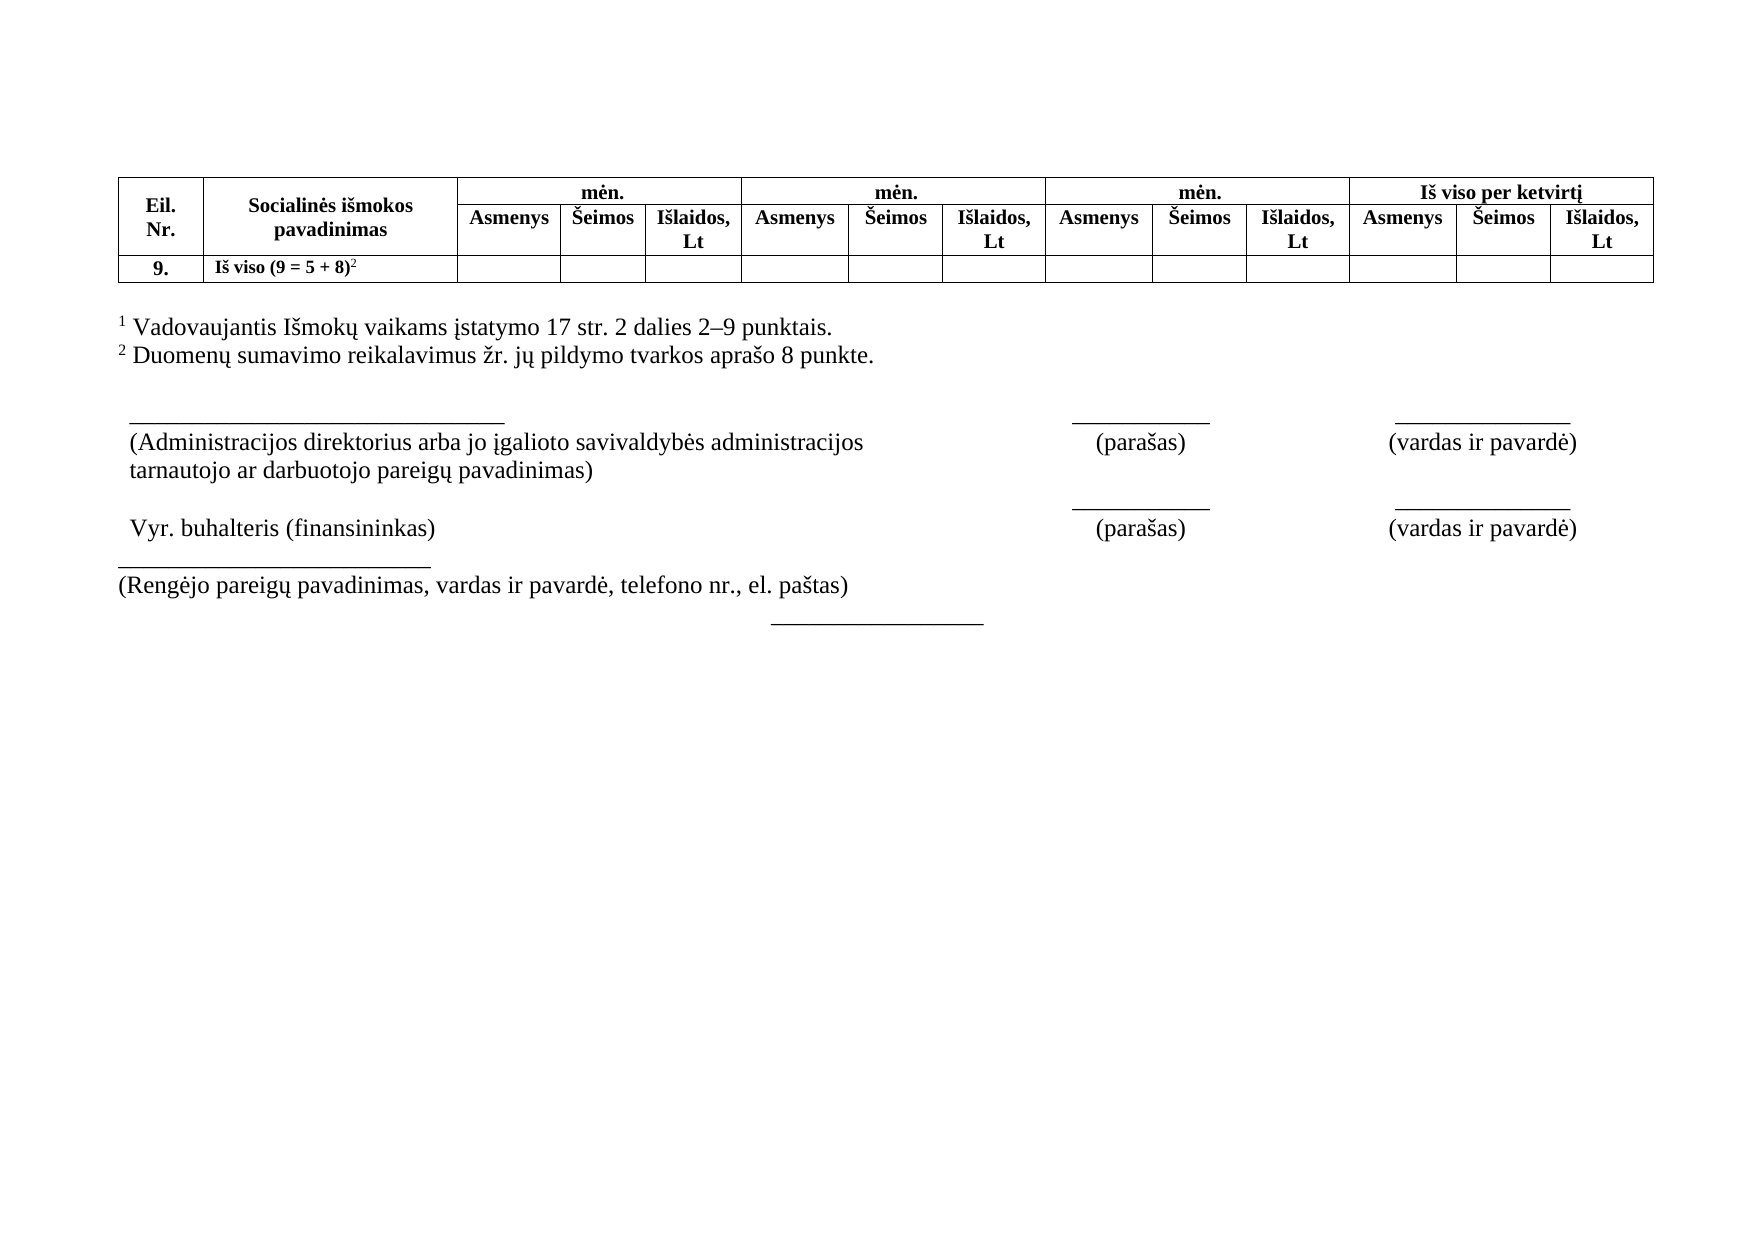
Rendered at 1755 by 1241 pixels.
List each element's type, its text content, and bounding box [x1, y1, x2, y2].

table_cell Asmenys [1046, 205, 1152, 255]
table_cell [849, 256, 942, 282]
table_cell Iš viso (9 = 5 + 8)2 [204, 256, 457, 282]
text (Rengėjo pareigų pavadinimas, vardas ir pavardė, telefono nr., el. paštas) [118, 570, 1636, 599]
table_cell [458, 256, 560, 282]
table_header Eil. Nr. [119, 178, 203, 255]
table_cell [1153, 256, 1246, 282]
table_cell Išlaidos, Lt [646, 205, 741, 255]
table_cell ___________ (parašas) [970, 484, 1312, 542]
table_header ______________________________ (Administracijos direktorius arba jo įgalioto savivaldybės administracijos tarnautojo ar darbuotojo pareigų pavadinimas) [118, 398, 970, 484]
table_cell Asmenys [742, 205, 848, 255]
table_header mėn. [1046, 178, 1349, 204]
table_header Socialinės išmokos pavadinimas [204, 178, 457, 255]
table_cell Šeimos [1457, 205, 1550, 255]
table_header mėn. [458, 178, 741, 204]
table_header ___________ (parašas) [970, 398, 1312, 484]
table_cell Šeimos [849, 205, 942, 255]
table_cell [1457, 256, 1550, 282]
table_cell Išlaidos, Lt [943, 205, 1045, 255]
table_cell Šeimos [1153, 205, 1246, 255]
table_header ______________ (vardas ir pavardė) [1312, 398, 1653, 484]
text 2 Duomenų sumavimo reikalavimus žr. jų pildymo tvarkos aprašo 8 punkte. [118, 340, 1636, 369]
text 1 Vadovaujantis Išmokų vaikams įstatymo 17 str. 2 dalies 2–9 punktais. [118, 312, 1636, 340]
text _________________ [118, 599, 1636, 628]
table_cell 9. [119, 256, 203, 282]
table_cell Išlaidos, Lt [1551, 205, 1653, 255]
table_cell Asmenys [458, 205, 560, 255]
table_cell Asmenys [1350, 205, 1456, 255]
table_cell Išlaidos, Lt [1247, 205, 1349, 255]
table_cell [1046, 256, 1152, 282]
table_cell Šeimos [561, 205, 645, 255]
table_cell [1247, 256, 1349, 282]
table_cell [943, 256, 1045, 282]
text _________________________ [118, 542, 1636, 570]
table_cell [1551, 256, 1653, 282]
table_header Iš viso per ketvirtį [1350, 178, 1653, 204]
table_cell [561, 256, 645, 282]
table_cell ______________ (vardas ir pavardė) [1312, 484, 1653, 542]
table_cell [1350, 256, 1456, 282]
table_cell [646, 256, 741, 282]
table_header mėn. [742, 178, 1045, 204]
table_cell Vyr. buhalteris (finansininkas) [118, 484, 970, 542]
table_cell [742, 256, 848, 282]
